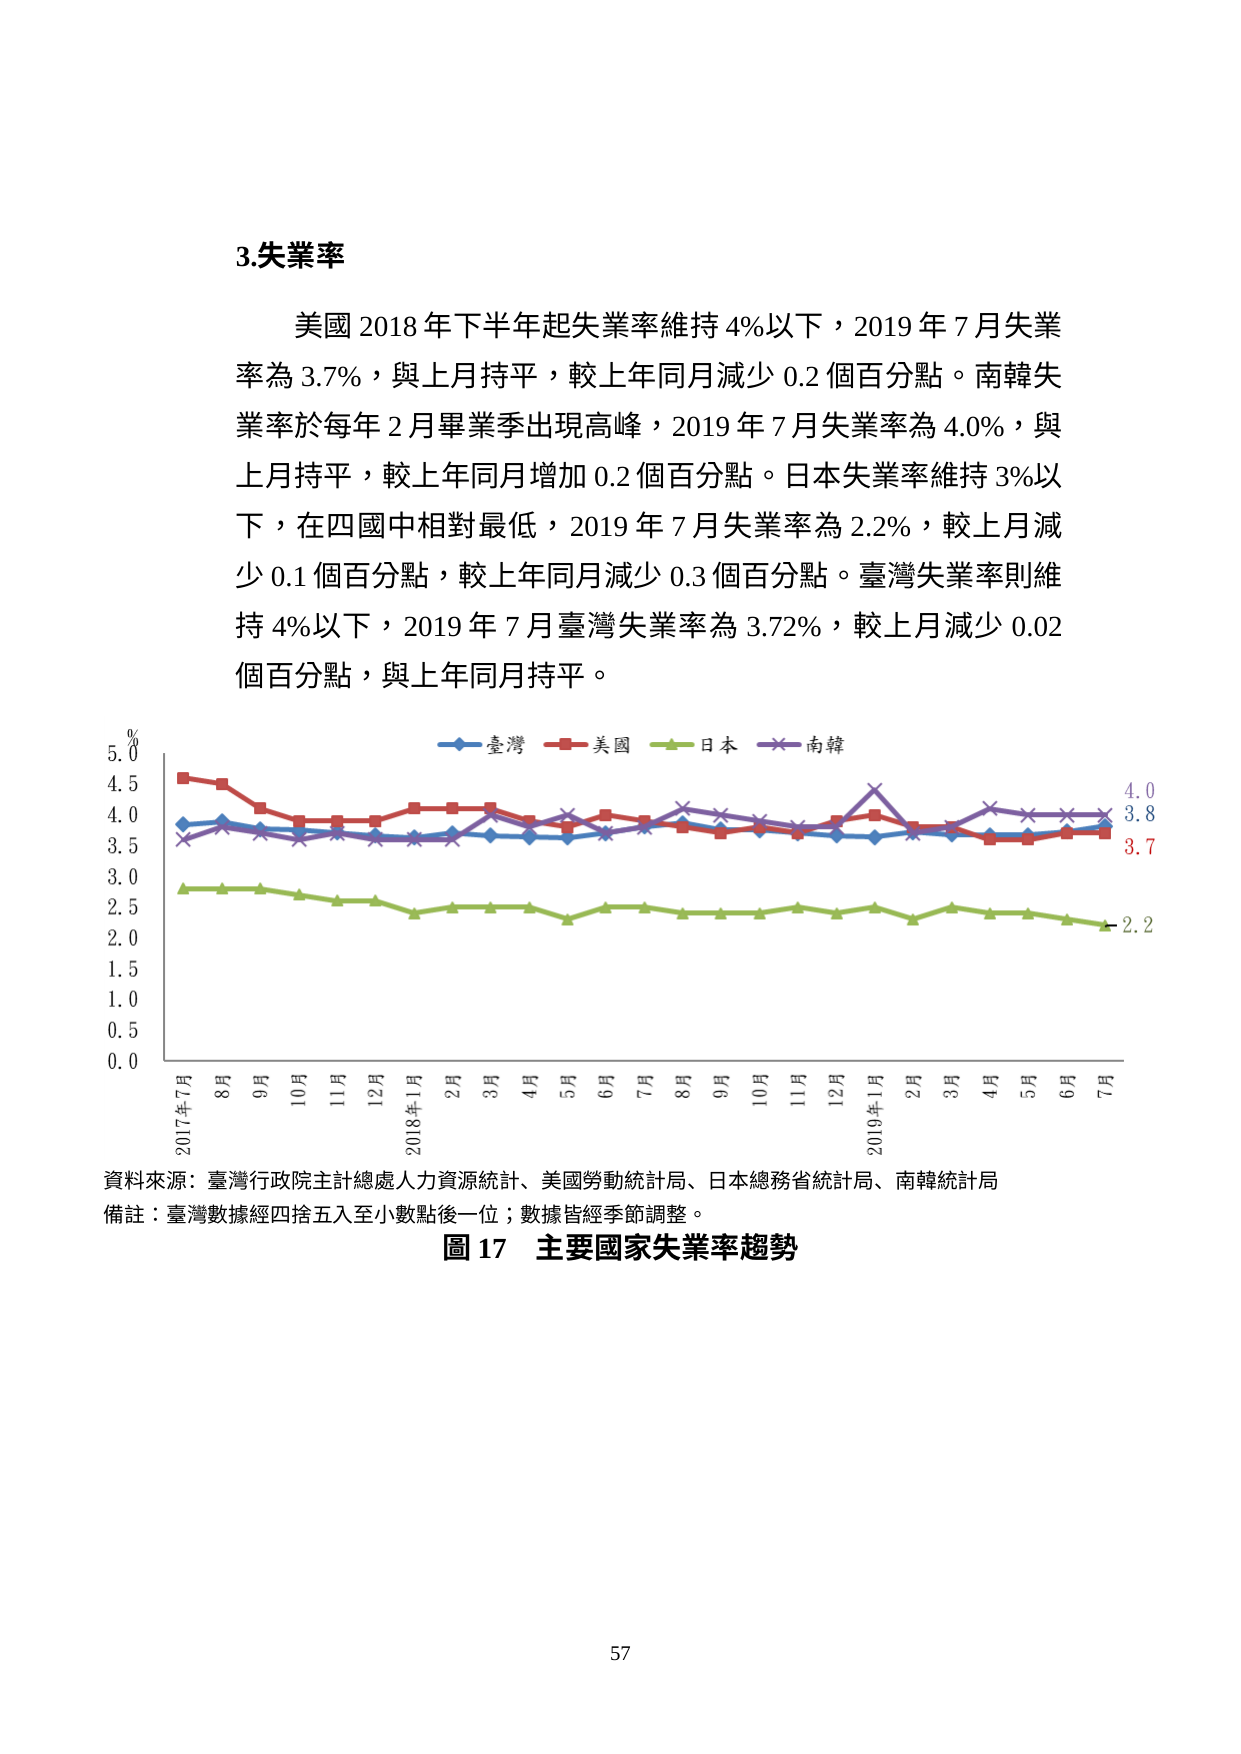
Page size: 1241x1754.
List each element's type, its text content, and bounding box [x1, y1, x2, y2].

subtitle 3.失業率 [236, 227, 1063, 277]
picture [103, 716, 1174, 1160]
text 美國2018年下半年起失業率維持4%以下，2019年7月失業率為3.7%，與上月持平，較上年同月減少0.2個百分點。南韓失業率於每年2月畢業季出現高峰，2019年7月失業率為4.0%，與上月持平，較上年同月增加0.2個百分點。日本失業率維持3%以下，在四國中相對最低，2019年7月失業率為2.2%，較上月減少0.1個百分點，較上年同月減少0.3個百分點。臺灣失業率則維持4%以下，2019年7月臺灣失業率為3.72%，較上月減少0.02個百分點，與上年同月持平。 [236, 296, 1063, 696]
text 圖17 主要國家失業率趨勢 [177, 1229, 1063, 1266]
text 資料來源：臺灣行政院主計總處人力資源統計、美國勞動統計局、日本總務省統計局、南韓統計局 [103, 1164, 1063, 1194]
text 備註：臺灣數據經四捨五入至小數點後一位；數據皆經季節調整。 [103, 1198, 1063, 1229]
